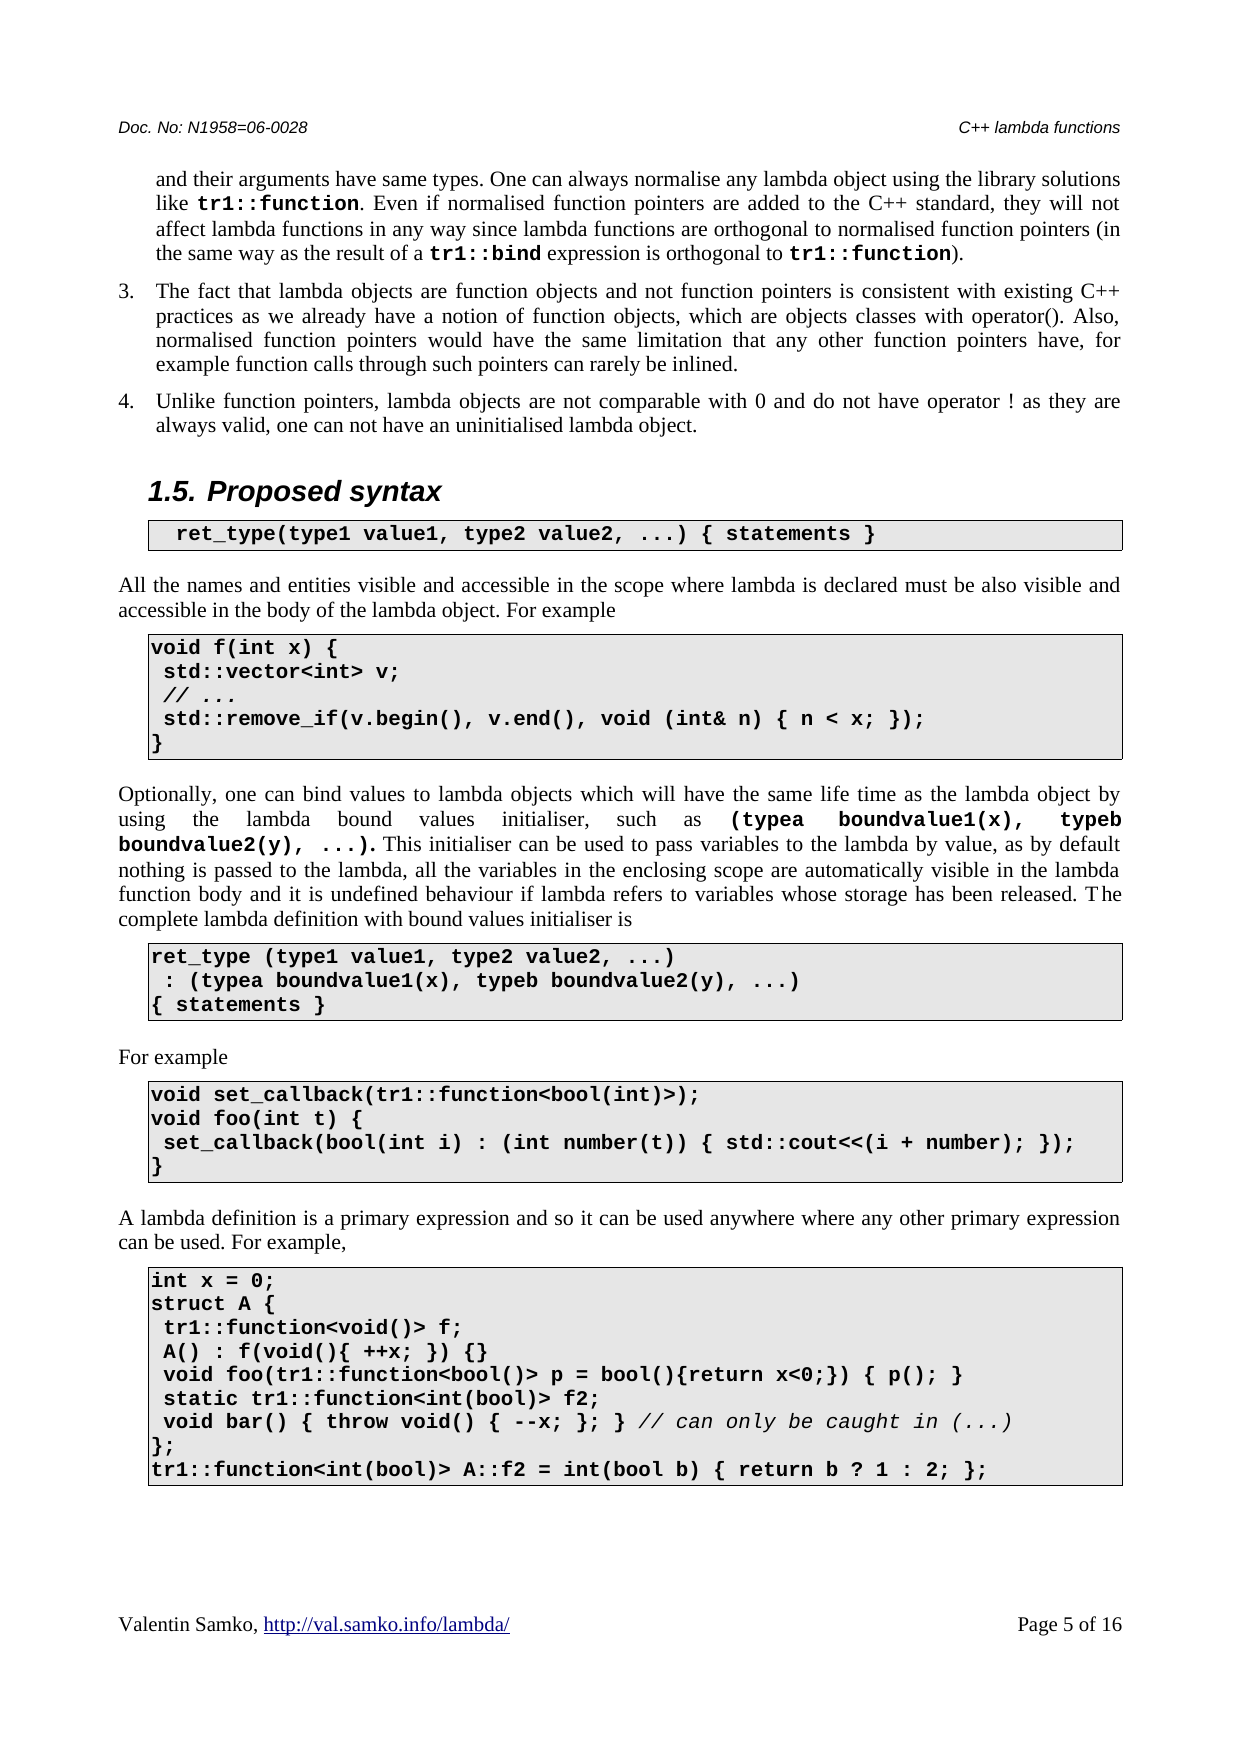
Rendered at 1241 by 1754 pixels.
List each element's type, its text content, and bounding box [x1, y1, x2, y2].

text }; [149, 1432, 1122, 1456]
text A() : f(void(){ ++x; }) {} [149, 1338, 1122, 1361]
text void foo(tr1::function<bool()> p = bool(){return x<0;}) { p(); } [149, 1361, 1122, 1385]
text tr1::function<void()> f; [149, 1314, 1122, 1338]
text Optionally, one can bind values to lambda objects which will have the same life time as the lambda object by using the lambda bound values initialiser, such as (typea boundvalue1(x), typeb boundvalue2(y), ...). This initialiser can be used to pass variables to the lambda by value, as by default nothing is passed to the lambda, all the variables in the enclosing scope are automatically visible in the lambda function body and it is undefined behaviour if lambda refers to variables whose storage has been released. The complete lambda definition with bound values initialiser is [118, 782, 1122, 931]
text tr1::function<int(bool)> A::f2 = int(bool b) { return b ? 1 : 2; }; [149, 1456, 1122, 1485]
text static tr1::function<int(bool)> f2; [149, 1385, 1122, 1408]
text void f(int x) { [149, 635, 1122, 658]
text void set_callback(tr1::function<bool(int)>); [149, 1082, 1122, 1105]
text ret_type(type1 value1, type2 value2, ...) { statements } [149, 521, 1122, 550]
text : (typea boundvalue1(x), typeb boundvalue2(y), ...) [149, 967, 1122, 991]
list and their arguments have same types. One can always normalise any lambda object using the library solutions like tr1::function. Even if normalised function pointers are added to the C++ standard, they will not affect lambda functions in any way since lambda functions are orthogonal to normalised function pointers (in the same way as the result of a tr1::bind expression is orthogonal to tr1::function). [118, 167, 1122, 267]
text void foo(int t) { [149, 1105, 1122, 1129]
text int x = 0; [149, 1268, 1122, 1290]
list The fact that lambda objects are function objects and not function pointers is consistent with existing C++ practices as we already have a notion of function objects, which are objects classes with operator(). Also, normalised function pointers would have the same limitation that any other function pointers have, for example function calls through such pointers can rarely be inlined. [118, 279, 1122, 376]
subtitle Proposed syntax [148, 475, 1122, 507]
text { statements } [149, 991, 1122, 1020]
text } [149, 1152, 1122, 1182]
text set_callback(bool(int i) : (int number(t)) { std::cout<<(i + number); }); [149, 1129, 1122, 1152]
text A lambda definition is a primary expression and so it can be used anywhere where any other primary expression can be used. For example, [118, 1206, 1122, 1254]
text std::remove_if(v.begin(), v.end(), void (int& n) { n < x; }); [149, 705, 1122, 729]
text For example [118, 1044, 1122, 1069]
text std::vector<int> v; [149, 658, 1122, 682]
text All the names and entities visible and accessible in the scope where lambda is declared must be also visible and accessible in the body of the lambda object. For example [118, 573, 1122, 622]
text // ... [149, 682, 1122, 705]
text struct A { [149, 1290, 1122, 1314]
text } [149, 729, 1122, 759]
text void bar() { throw void() { --x; }; } // can only be caught in (...) [149, 1408, 1122, 1432]
list Unlike function pointers, lambda objects are not comparable with 0 and do not have operator ! as they are always valid, one can not have an uninitialised lambda object. [118, 389, 1122, 437]
text ret_type (type1 value1, type2 value2, ...) [149, 944, 1122, 967]
